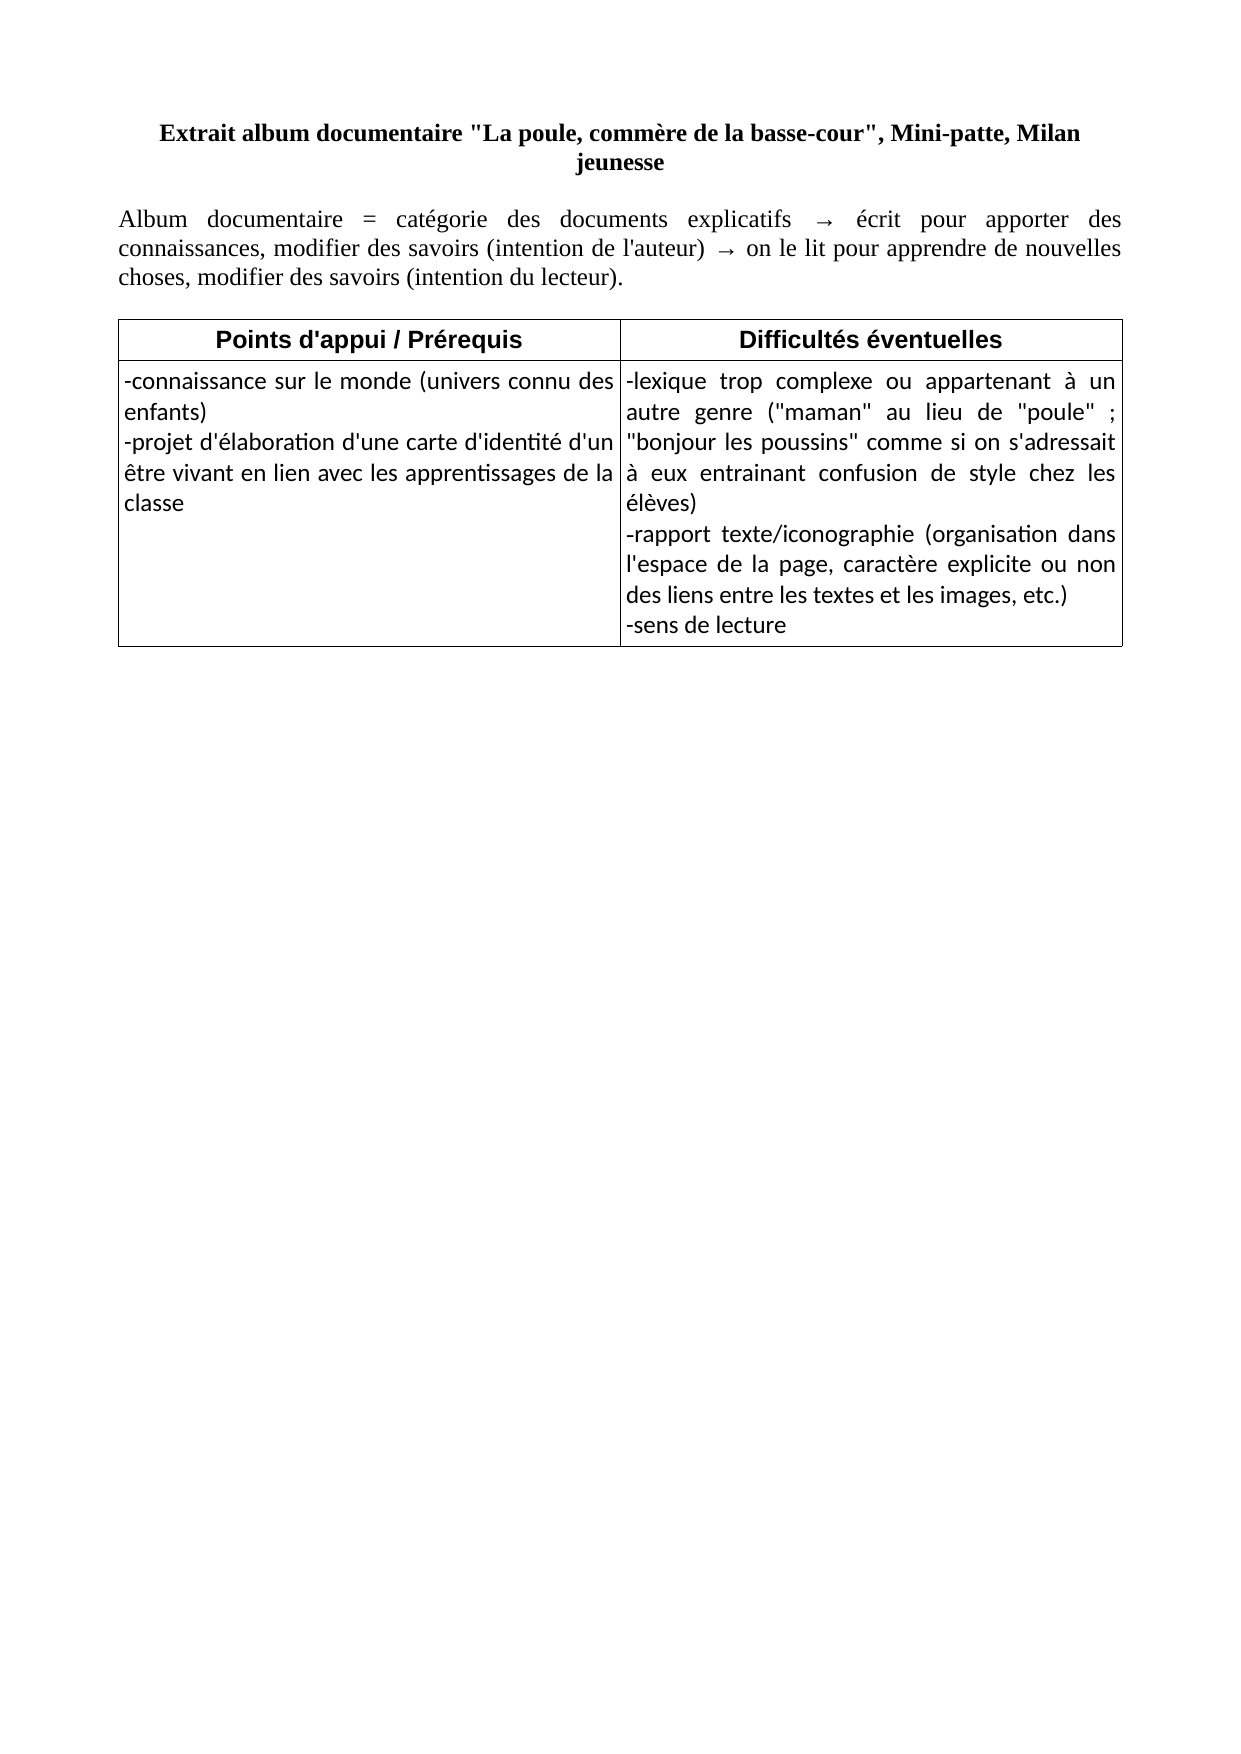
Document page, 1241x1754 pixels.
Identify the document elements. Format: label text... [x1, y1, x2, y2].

table_header Difficultés éventuelles [621, 320, 1122, 360]
text Extrait album documentaire "La poule, commère de la basse-cour", Mini-patte, Milan jeunesse [118, 118, 1122, 176]
table_cell -lexique trop complexe ou appartenant à un autre genre ("maman" au lieu de "poule" ; "bonjour les poussins" comme si on s'adressait à eux entrainant confusion de style chez les élèves) -rapport texte/iconographie (organisation dans l'espace de la page, caractère explicite ou non des liens entre les textes et les images, etc.) -sens de lecture [621, 361, 1122, 646]
table_cell -connaissance sur le monde (univers connu des enfants) -projet d'élaboration d'une carte d'identité d'un être vivant en lien avec les apprentissages de la classe [119, 361, 620, 646]
text Album documentaire = catégorie des documents explicatifs → écrit pour apporter des connaissances, modifier des savoirs (intention de l'auteur) → on le lit pour apprendre de nouvelles choses, modifier des savoirs (intention du lecteur). [118, 204, 1122, 291]
table_header Points d'appui / Prérequis [119, 320, 620, 360]
